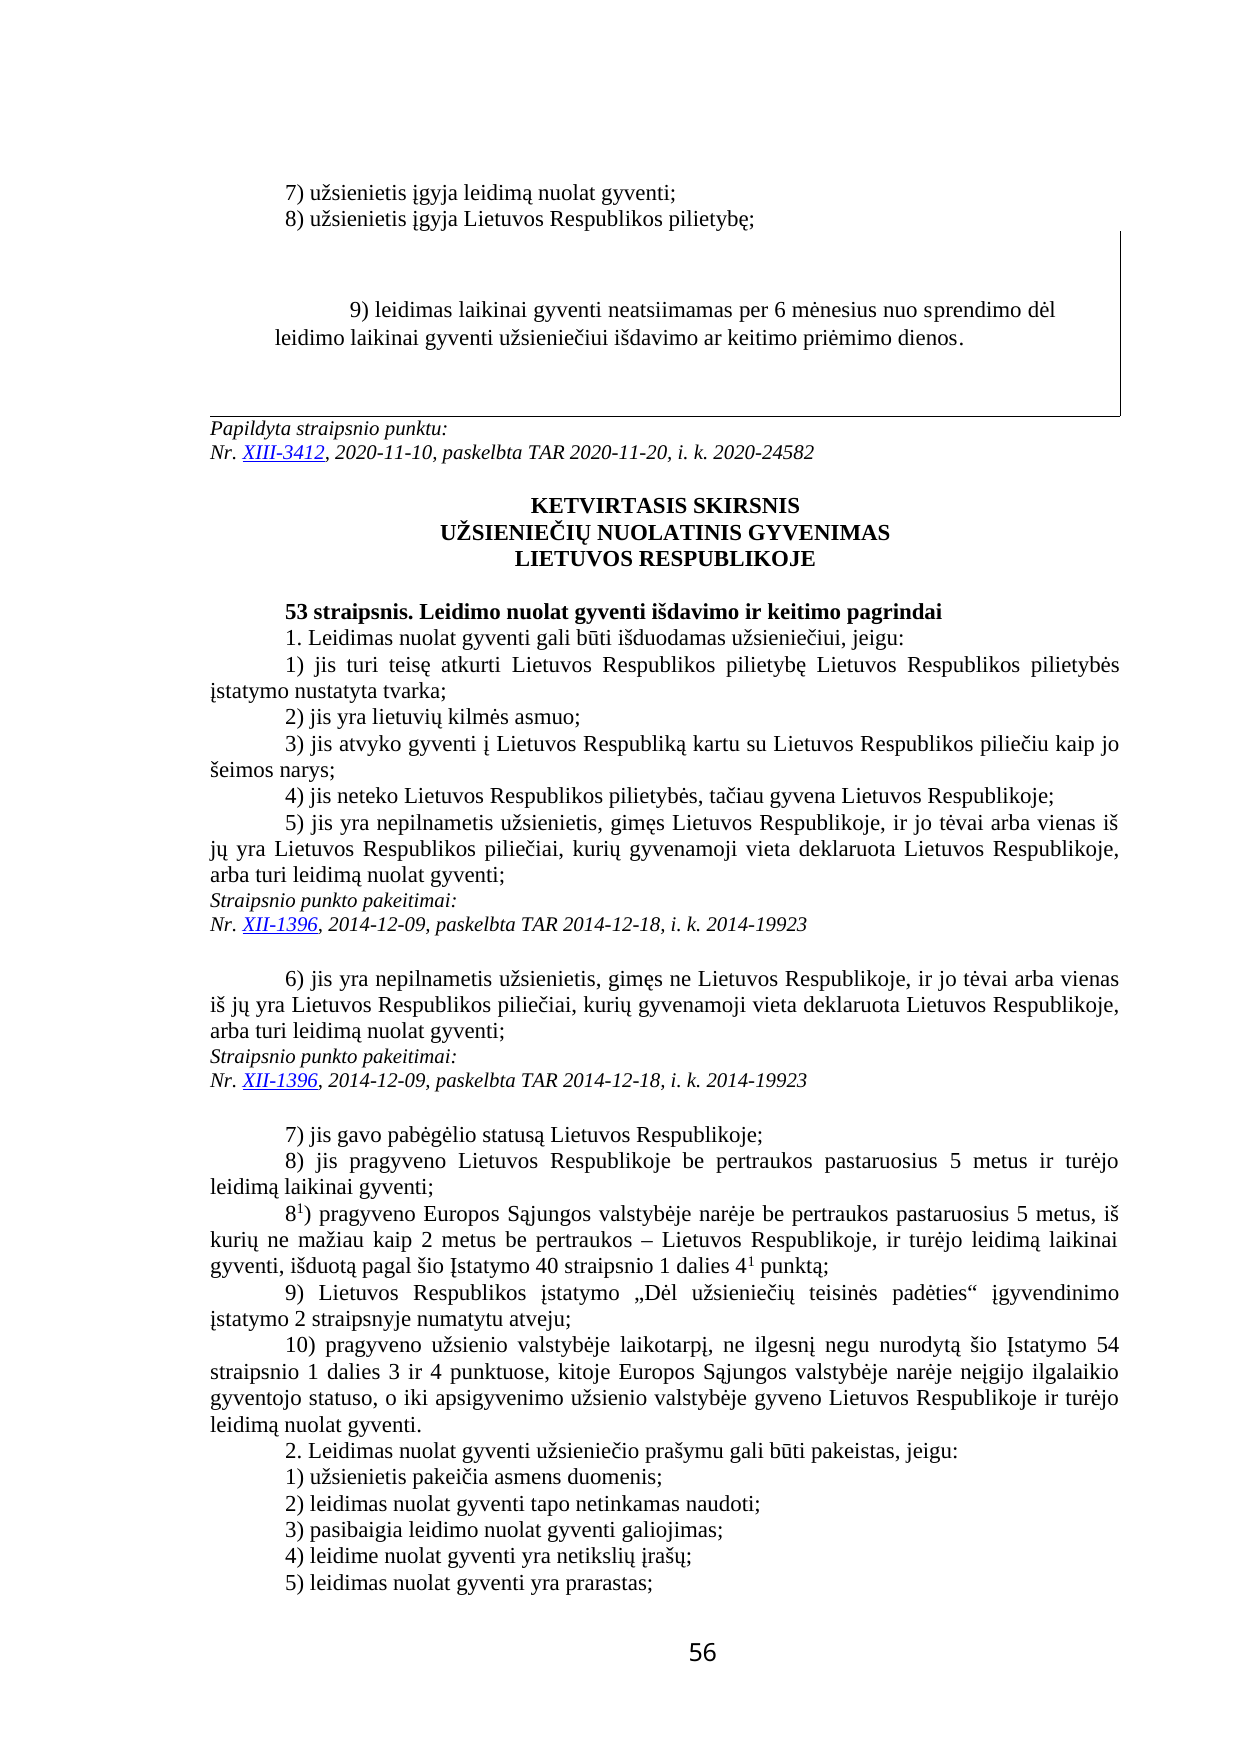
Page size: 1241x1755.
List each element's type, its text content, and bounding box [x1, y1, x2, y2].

text LIETUVOS RESPUBLIKOJE [210, 545, 1120, 572]
text 9) leidimas laikinai gyventi neatsiimamas per 6 mėnesius nuo sprendimo dėl leidimo laikinai gyventi užsieniečiui išdavimo ar keitimo priėmimo dienos. [210, 231, 1120, 416]
text Straipsnio punkto pakeitimai: [210, 888, 1120, 912]
text 6) jis yra nepilnametis užsienietis, gimęs ne Lietuvos Respublikoje, ir jo tėvai arba vienas iš jų yra Lietuvos Respublikos piliečiai, kurių gyvenamoji vieta deklaruota Lietuvos Respublikoje, arba turi leidimą nuolat gyventi; [210, 965, 1120, 1044]
text KETVIRTASIS SKIRSNIS [210, 493, 1120, 519]
text 5) jis yra nepilnametis užsienietis, gimęs Lietuvos Respublikoje, ir jo tėvai arba vienas iš jų yra Lietuvos Respublikos piliečiai, kurių gyvenamoji vieta deklaruota Lietuvos Respublikoje, arba turi leidimą nuolat gyventi; [210, 809, 1120, 888]
text 53 straipsnis. Leidimo nuolat gyventi išdavimo ir keitimo pagrindai [210, 598, 1120, 624]
text 7) užsienietis įgyja leidimą nuolat gyventi; [210, 179, 1120, 205]
text 5) leidimas nuolat gyventi yra prarastas; [210, 1569, 1120, 1595]
text 7) jis gavo pabėgėlio statusą Lietuvos Respublikoje; [210, 1121, 1120, 1147]
text 8) jis pragyveno Lietuvos Respublikoje be pertraukos pastaruosius 5 metus ir turėjo leidimą laikinai gyventi; [210, 1147, 1120, 1200]
text 10) pragyveno užsienio valstybėje laikotarpį, ne ilgesnį negu nurodytą šio Įstatymo 54 straipsnio 1 dalies 3 ir 4 punktuose, kitoje Europos Sąjungos valstybėje narėje neįgijo ilgalaikio gyventojo statuso, o iki apsigyvenimo užsienio valstybėje gyveno Lietuvos Respublikoje ir turėjo leidimą nuolat gyventi. [210, 1332, 1120, 1437]
text 1) jis turi teisę atkurti Lietuvos Respublikos pilietybę Lietuvos Respublikos pilietybės įstatymo nustatyta tvarka; [210, 651, 1120, 703]
text 4) jis neteko Lietuvos Respublikos pilietybės, tačiau gyvena Lietuvos Respublikoje; [210, 782, 1120, 809]
text 2. Leidimas nuolat gyventi užsieniečio prašymu gali būti pakeistas, jeigu: [210, 1437, 1120, 1463]
text 2) jis yra lietuvių kilmės asmuo; [210, 703, 1120, 730]
text UŽSIENIEČIŲ NUOLATINIS GYVENIMAS [210, 519, 1120, 545]
text Nr. XII-1396, 2014-12-09, paskelbta TAR 2014-12-18, i. k. 2014-19923 [210, 912, 1120, 936]
text 8) užsienietis įgyja Lietuvos Respublikos pilietybę; [210, 205, 1120, 231]
text Straipsnio punkto pakeitimai: [210, 1044, 1120, 1068]
text 81) pragyveno Europos Sąjungos valstybėje narėje be pertraukos pastaruosius 5 metus, iš kurių ne mažiau kaip 2 metus be pertraukos – Lietuvos Respublikoje, ir turėjo leidimą laikinai gyventi, išduotą pagal šio Įstatymo 40 straipsnio 1 dalies 41 punktą; [210, 1200, 1120, 1279]
text Nr. XII-1396, 2014-12-09, paskelbta TAR 2014-12-18, i. k. 2014-19923 [210, 1068, 1120, 1092]
text 3) pasibaigia leidimo nuolat gyventi galiojimas; [210, 1516, 1120, 1542]
text Nr. XIII-3412, 2020-11-10, paskelbta TAR 2020-11-20, i. k. 2020-24582 [210, 440, 1120, 464]
text 3) jis atvyko gyventi į Lietuvos Respubliką kartu su Lietuvos Respublikos piliečiu kaip jo šeimos narys; [210, 730, 1120, 782]
text 1) užsienietis pakeičia asmens duomenis; [210, 1463, 1120, 1490]
text 1. Leidimas nuolat gyventi gali būti išduodamas užsieniečiui, jeigu: [210, 624, 1120, 651]
text 4) leidime nuolat gyventi yra netikslių įrašų; [210, 1542, 1120, 1569]
text 2) leidimas nuolat gyventi tapo netinkamas naudoti; [210, 1490, 1120, 1516]
text Papildyta straipsnio punktu: [210, 416, 1120, 440]
text 9) Lietuvos Respublikos įstatymo „Dėl užsieniečių teisinės padėties“ įgyvendinimo įstatymo 2 straipsnyje numatytu atveju; [210, 1279, 1120, 1332]
